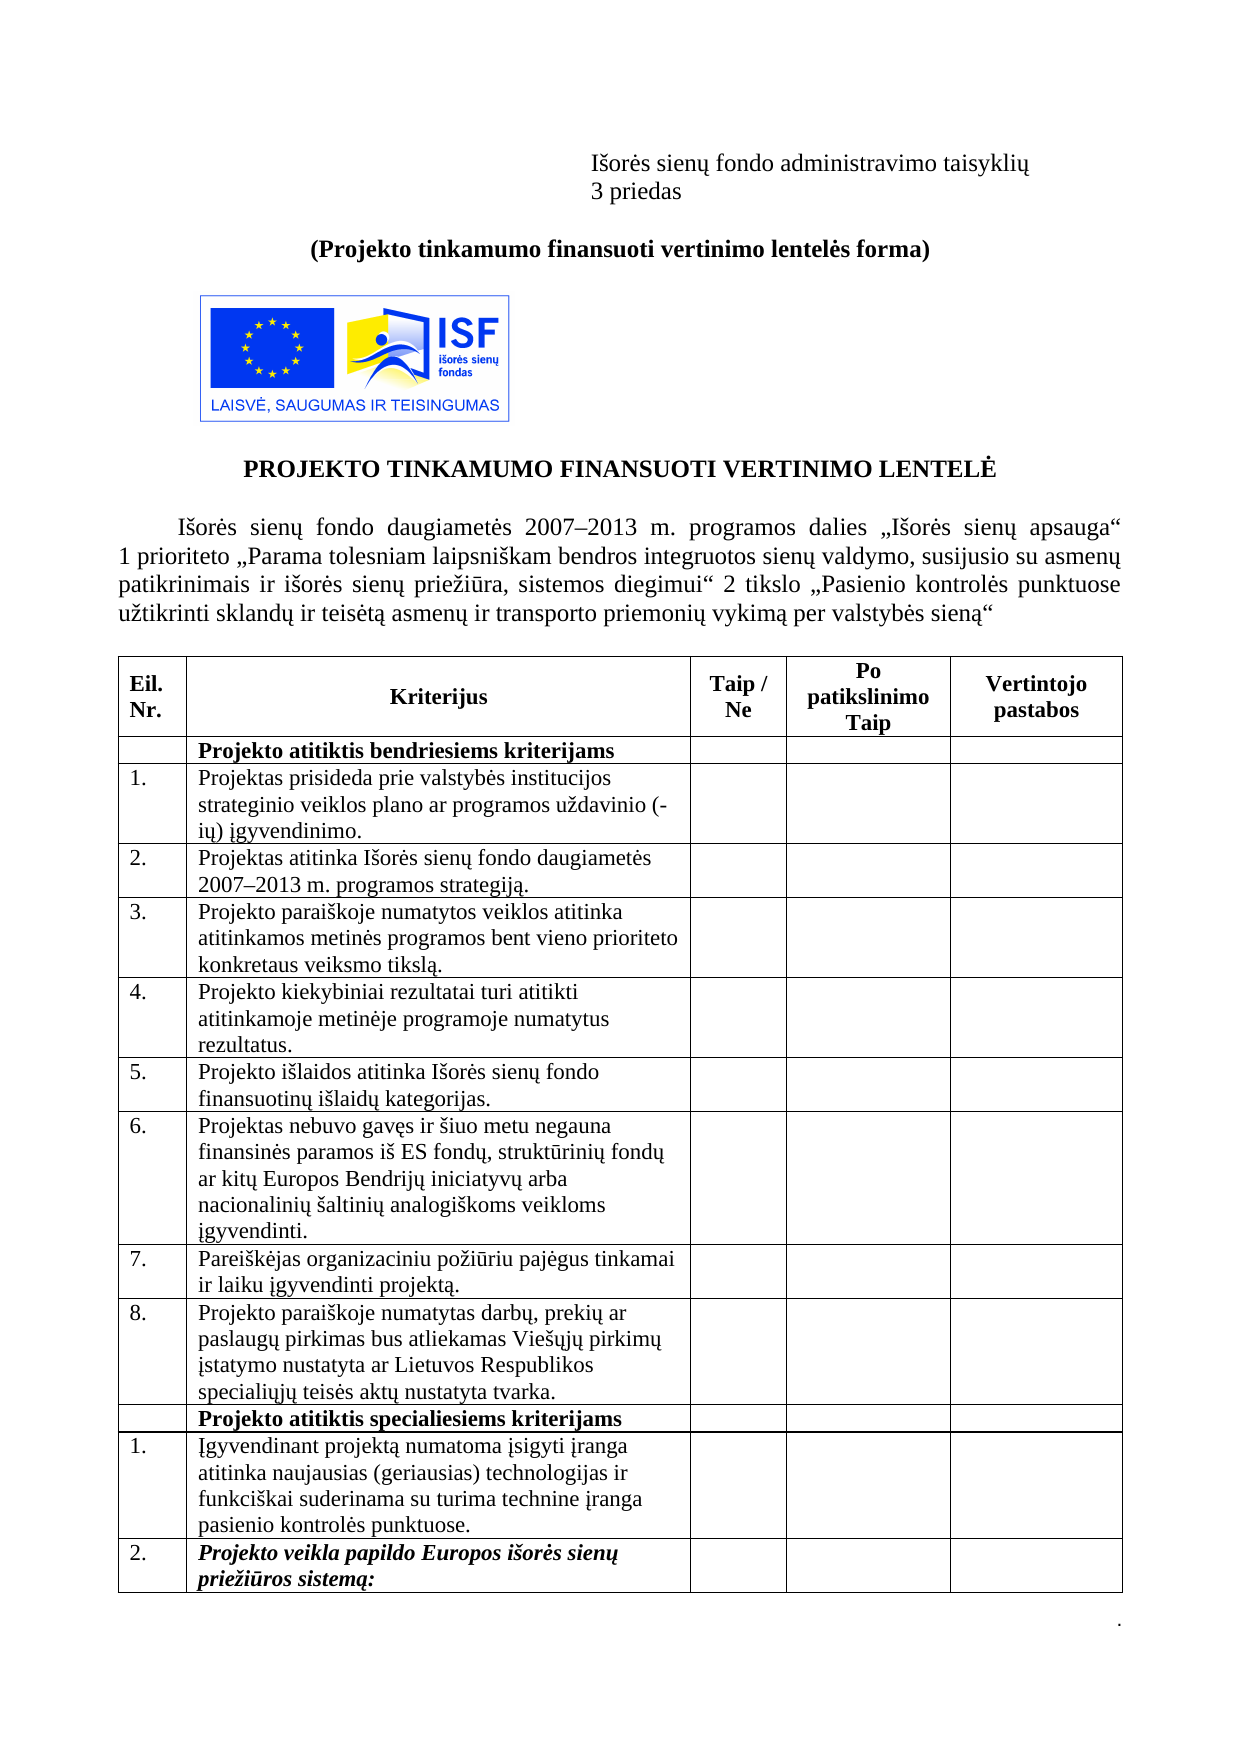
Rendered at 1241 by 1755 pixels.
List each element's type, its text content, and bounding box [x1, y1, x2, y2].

table_cell [951, 737, 1122, 763]
table_cell Pareiškėjas organizaciniu požiūriu pajėgus tinkamai ir laiku įgyvendinti projektą. [187, 1245, 690, 1298]
table_cell [951, 978, 1122, 1057]
text (Projekto tinkamumo finansuoti vertinimo lentelės forma) [118, 234, 1122, 263]
table_header Vertintojo pastabos [951, 657, 1122, 736]
table_cell Projektas prisideda prie valstybės institucijos strateginio veiklos plano ar programos uždavinio (-ių) įgyvendinimo. [187, 764, 690, 843]
table_cell Projekto išlaidos atitinka Išorės sienų fondo finansuotinų išlaidų kategorijas. [187, 1058, 690, 1111]
table_cell [951, 1299, 1122, 1404]
table_cell [787, 1058, 950, 1111]
table_cell [787, 737, 950, 763]
table_cell [951, 1112, 1122, 1244]
table_cell [691, 1058, 786, 1111]
table_cell [691, 1405, 786, 1431]
table_cell Projekto kiekybiniai rezultatai turi atitikti atitinkamoje metinėje programoje numatytus rezultatus. [187, 978, 690, 1057]
table_cell 1. [119, 764, 186, 843]
table_cell 7. [119, 1245, 186, 1298]
table_cell [691, 978, 786, 1057]
table_cell [951, 844, 1122, 897]
table_cell Projektas nebuvo gavęs ir šiuo metu negauna finansinės paramos iš ES fondų, struktūrinių fondų ar kitų Europos Bendrijų iniciatyvų arba nacionalinių šaltinių analogiškoms veikloms įgyvendinti. [187, 1112, 690, 1244]
table_cell [787, 764, 950, 843]
table_cell [691, 844, 786, 897]
text Išorės sienų fondo daugiametės 2007–2013 m. programos dalies „Išorės sienų apsauga“ 1 prioriteto „Parama tolesniam laipsniškam bendros integruotos sienų valdymo, susijusio su asmenų patikrinimais ir išorės sienų priežiūra, sistemos diegimui“ 2 tikslo „Pasienio kontrolės punktuose užtikrinti sklandų ir teisėtą asmenų ir transporto priemonių vykimą per valstybės sieną“ [118, 512, 1122, 627]
table_cell [951, 1539, 1122, 1592]
table_cell 1. [119, 1433, 186, 1538]
table_cell [951, 1433, 1122, 1538]
table_cell [787, 1405, 950, 1431]
table_cell [787, 1299, 950, 1404]
table_cell [787, 1433, 950, 1538]
table_cell Įgyvendinant projektą numatoma įsigyti įranga atitinka naujausias (geriausias) technologijas ir funkciškai suderinama su turima technine įranga pasienio kontrolės punktuose. [187, 1433, 690, 1538]
table_cell 8. [119, 1299, 186, 1404]
table_cell [787, 844, 950, 897]
table_cell [691, 1299, 786, 1404]
table_header Eil. Nr. [119, 657, 186, 736]
table_cell [951, 764, 1122, 843]
table_header Kriterijus [187, 657, 690, 736]
table_cell 2. [119, 1539, 186, 1592]
table_cell Projekto atitiktis specialiesiems kriterijams [187, 1405, 690, 1431]
table_cell 3. [119, 898, 186, 977]
table_cell [119, 1405, 186, 1431]
table_cell Projektas atitinka Išorės sienų fondo daugiametės 2007–2013 m. programos strategiją. [187, 844, 690, 897]
text PROJEKTO TINKAMUMO FINANSUOTI VERTINIMO LENTELĖ [118, 454, 1122, 483]
table_cell [787, 1245, 950, 1298]
table_cell Projekto paraiškoje numatytos veiklos atitinka atitinkamos metinės programos bent vieno prioriteto konkretaus veiksmo tikslą. [187, 898, 690, 977]
table_cell [119, 737, 186, 763]
table_header Taip / Ne [691, 657, 786, 736]
table_cell [691, 737, 786, 763]
table_cell [787, 898, 950, 977]
table_header Po patikslinimo Taip [787, 657, 950, 736]
table_cell [951, 1405, 1122, 1431]
table_cell 5. [119, 1058, 186, 1111]
table_cell [787, 1112, 950, 1244]
table_cell [691, 1539, 786, 1592]
text 3 priedas [591, 176, 1122, 205]
text Išorės sienų fondo administravimo taisyklių [591, 148, 1122, 176]
table_cell Projekto atitiktis bendriesiems kriterijams [187, 737, 690, 763]
table_cell [787, 978, 950, 1057]
table_cell 4. [119, 978, 186, 1057]
table_cell 6. [119, 1112, 186, 1244]
table_cell [787, 1539, 950, 1592]
table_cell [691, 764, 786, 843]
table_cell [691, 898, 786, 977]
table_cell [951, 1245, 1122, 1298]
table_cell Projekto paraiškoje numatytas darbų, prekių ar paslaugų pirkimas bus atliekamas Viešųjų pirkimų įstatymo nustatyta ar Lietuvos Respublikos specialiųjų teisės aktų nustatyta tvarka. [187, 1299, 690, 1404]
table_cell [951, 898, 1122, 977]
table_cell [691, 1112, 786, 1244]
table_cell [691, 1245, 786, 1298]
table_cell Projekto veikla papildo Europos išorės sienų priežiūros sistemą: [187, 1539, 690, 1592]
table_cell [951, 1058, 1122, 1111]
table_cell 2. [119, 844, 186, 897]
table_cell [691, 1433, 786, 1538]
